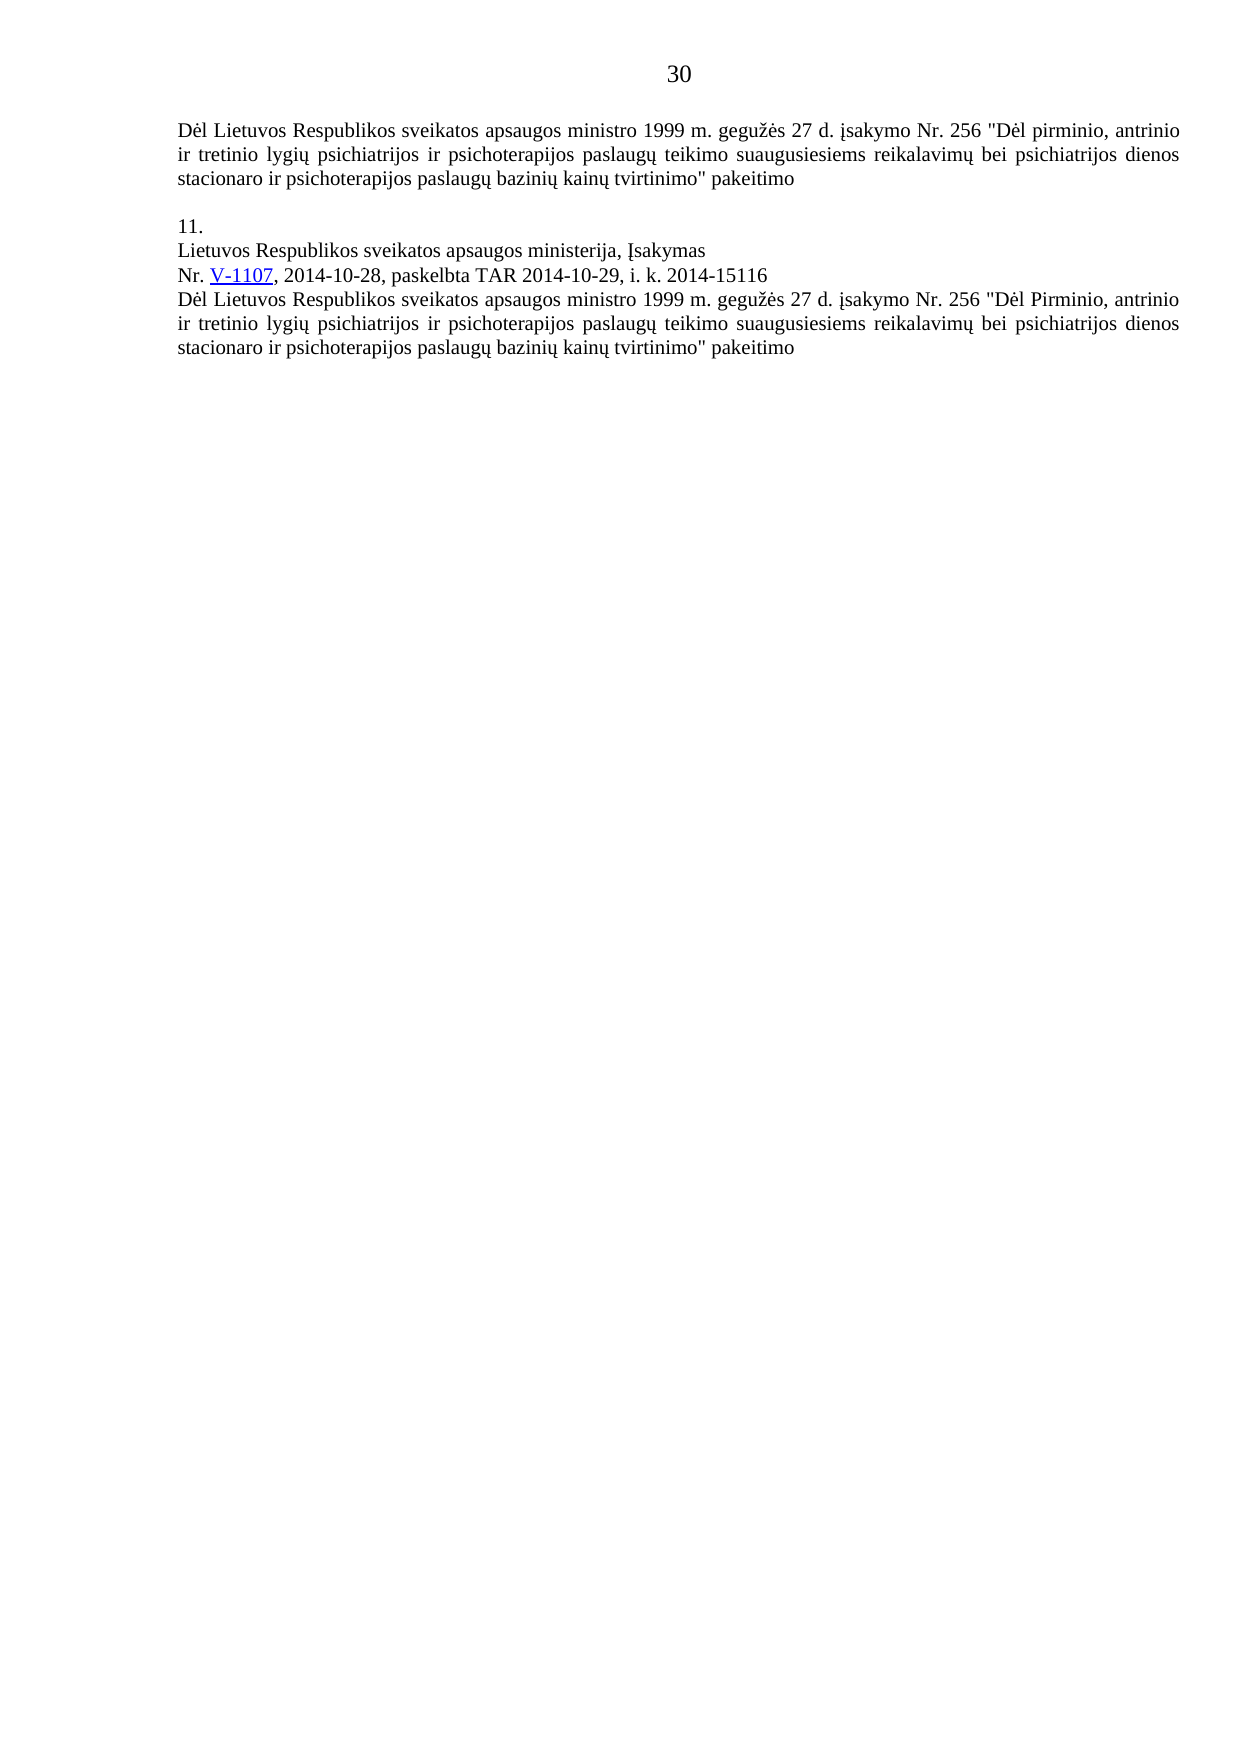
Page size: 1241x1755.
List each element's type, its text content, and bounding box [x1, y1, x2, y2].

text 11. [177, 214, 1181, 238]
text Dėl Lietuvos Respublikos sveikatos apsaugos ministro 1999 m. gegužės 27 d. įsakymo Nr. 256 "Dėl pirminio, antrinio ir tretinio lygių psichiatrijos ir psichoterapijos paslaugų teikimo suaugusiesiems reikalavimų bei psichiatrijos dienos stacionaro ir psichoterapijos paslaugų bazinių kainų tvirtinimo" pakeitimo [177, 118, 1181, 190]
text Nr. V-1107, 2014-10-28, paskelbta TAR 2014-10-29, i. k. 2014-15116 [177, 262, 1181, 287]
text Lietuvos Respublikos sveikatos apsaugos ministerija, Įsakymas [177, 238, 1181, 262]
text Dėl Lietuvos Respublikos sveikatos apsaugos ministro 1999 m. gegužės 27 d. įsakymo Nr. 256 "Dėl Pirminio, antrinio ir tretinio lygių psichiatrijos ir psichoterapijos paslaugų teikimo suaugusiesiems reikalavimų bei psichiatrijos dienos stacionaro ir psichoterapijos paslaugų bazinių kainų tvirtinimo" pakeitimo [177, 287, 1181, 359]
